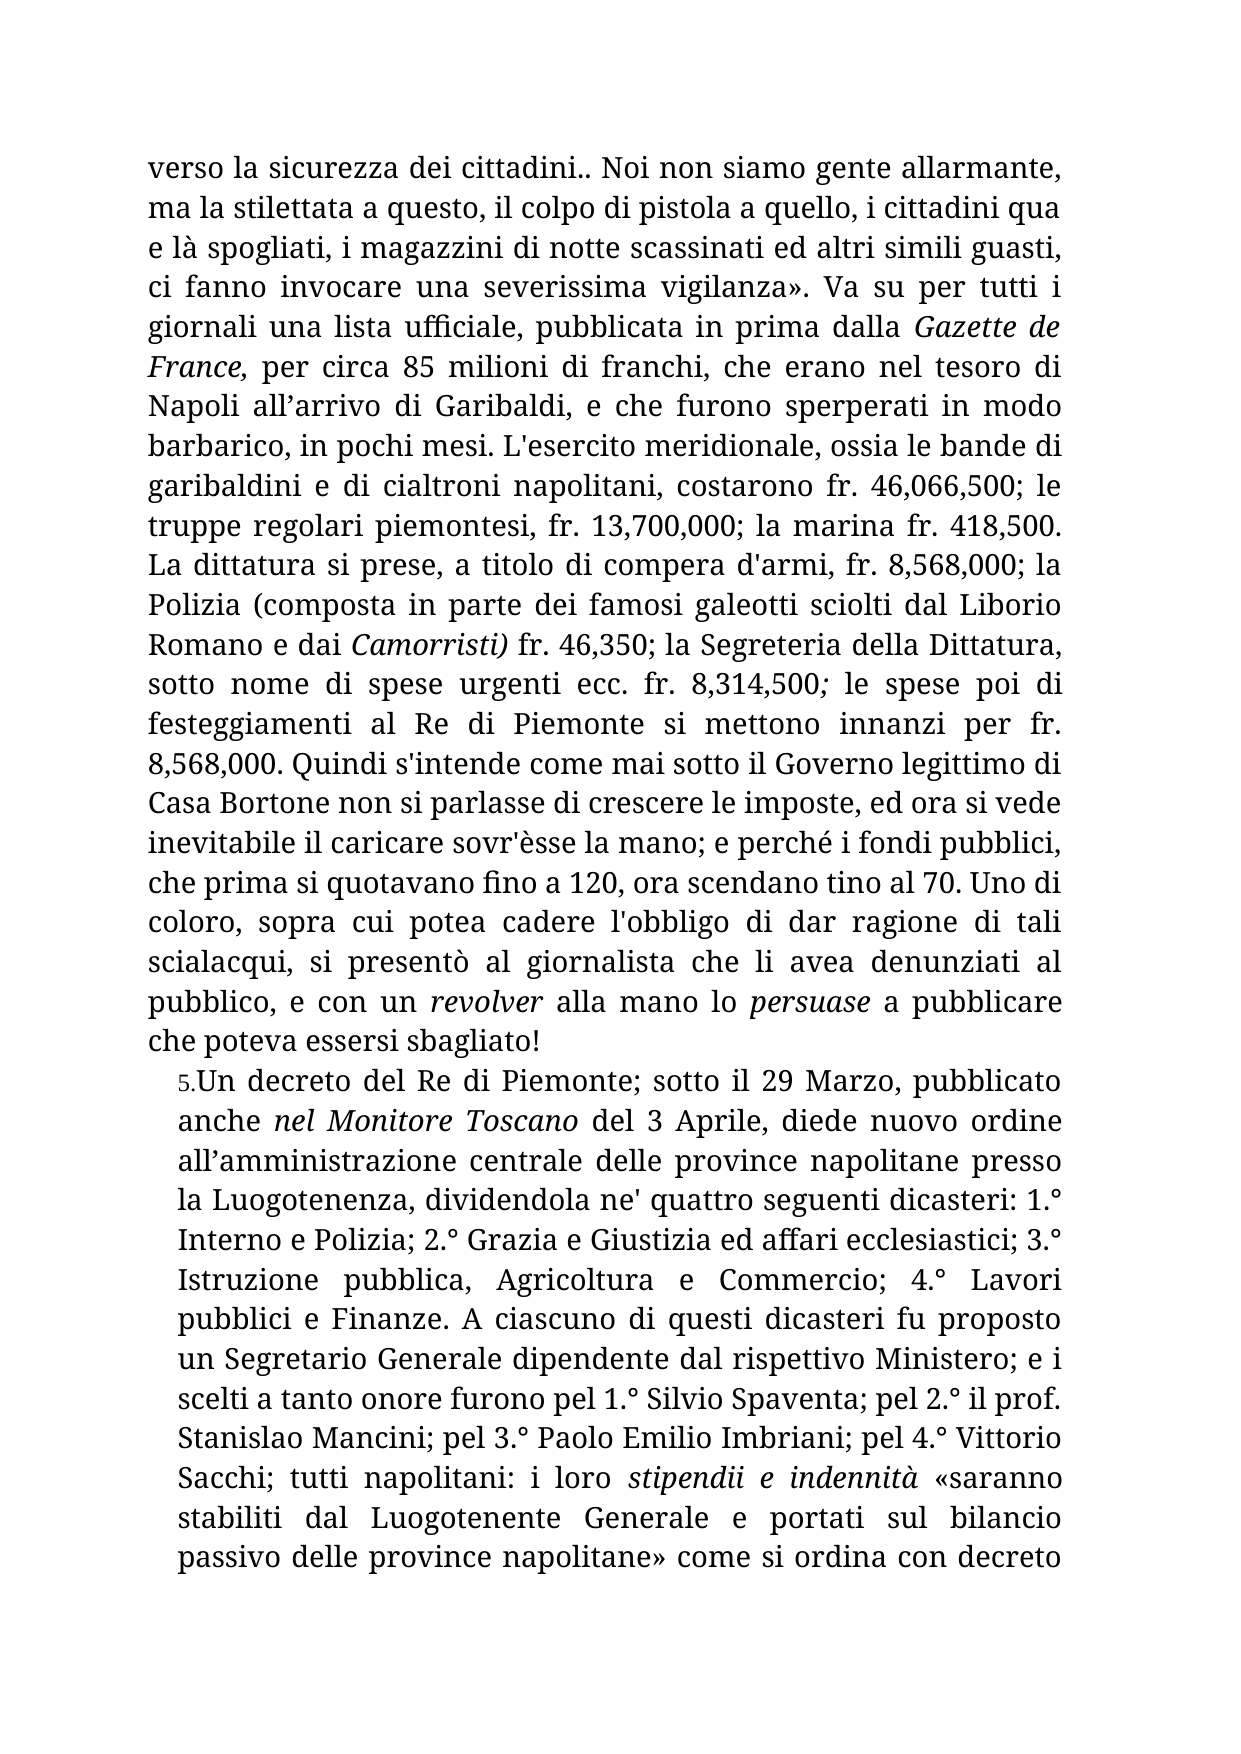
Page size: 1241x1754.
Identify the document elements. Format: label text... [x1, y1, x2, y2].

list Un decreto del Re di Piemonte; sotto il 29 Marzo, pubblicato anche nel Monitore Toscano del 3 Aprile, diede nuovo ordine all’amministrazione centrale delle province napolitane presso la Luogotenenza, dividendola ne' quattro seguenti dicasteri: 1.° Interno e Polizia; 2.° Grazia e Giustizia ed affari ecclesiastici; 3.° Istruzione pubblica, Agricoltura e Commercio; 4.° Lavori pubblici e Finanze. A ciascuno di questi dicasteri fu proposto un Segretario Generale dipendente dal rispettivo Ministero; e i scelti a tanto onore furono pel 1.° Silvio Spaventa; pel 2.° il prof. Stanislao Mancini; pel 3.° Paolo Emilio Imbriani; pel 4.° Vittorio Sacchi; tutti napolitani: i loro stipendii e indennità «saranno stabiliti dal Luogotenente Generale e portati sul bilancio passivo delle province napolitane» come si ordina con decreto [177, 1060, 1063, 1576]
text verso la sicurezza dei cittadini.. Noi non siamo gente allarmante, ma la stilettata a questo, il colpo di pistola a quello, i cittadini qua e là spogliati, i magazzini di notte scassinati ed altri simili guasti, ci fanno invocare una severissima vigilanza». Va su per tutti i giornali una lista ufficiale, pubblicata in prima dalla Gazette de France, per circa 85 milioni di franchi, che erano nel tesoro di Napoli all’arrivo di Garibaldi, e che furono sperperati in modo barbarico, in pochi mesi. L'esercito meridionale, ossia le bande di garibaldini e di cialtroni napolitani, costarono fr. 46,066,500; le truppe regolari piemontesi, fr. 13,700,000; la marina fr. 418,500. La dittatura si prese, a titolo di compera d'armi, fr. 8,568,000; la Polizia (composta in parte dei famosi galeotti sciolti dal Liborio Romano e dai Camorristi) fr. 46,350; la Segreteria della Dittatura, sotto nome di spese urgenti ecc. fr. 8,314,500; le spese poi di festeggiamenti al Re di Piemonte si mettono innanzi per fr. 8,568,000. Quindi s'intende come mai sotto il Governo legittimo di Casa Bortone non si parlasse di crescere le imposte, ed ora si vede inevitabile il caricare sovr'èsse la mano; e perché i fondi pubblici, che prima si quotavano fino a 120, ora scendano tino al 70. Uno di coloro, sopra cui potea cadere l'obbligo di dar ragione di tali scialacqui, si presentò al giornalista che li avea denunziati al pubblico, e con un revolver alla mano lo persuase a pubblicare che poteva essersi sbagliato! [148, 148, 1063, 1060]
